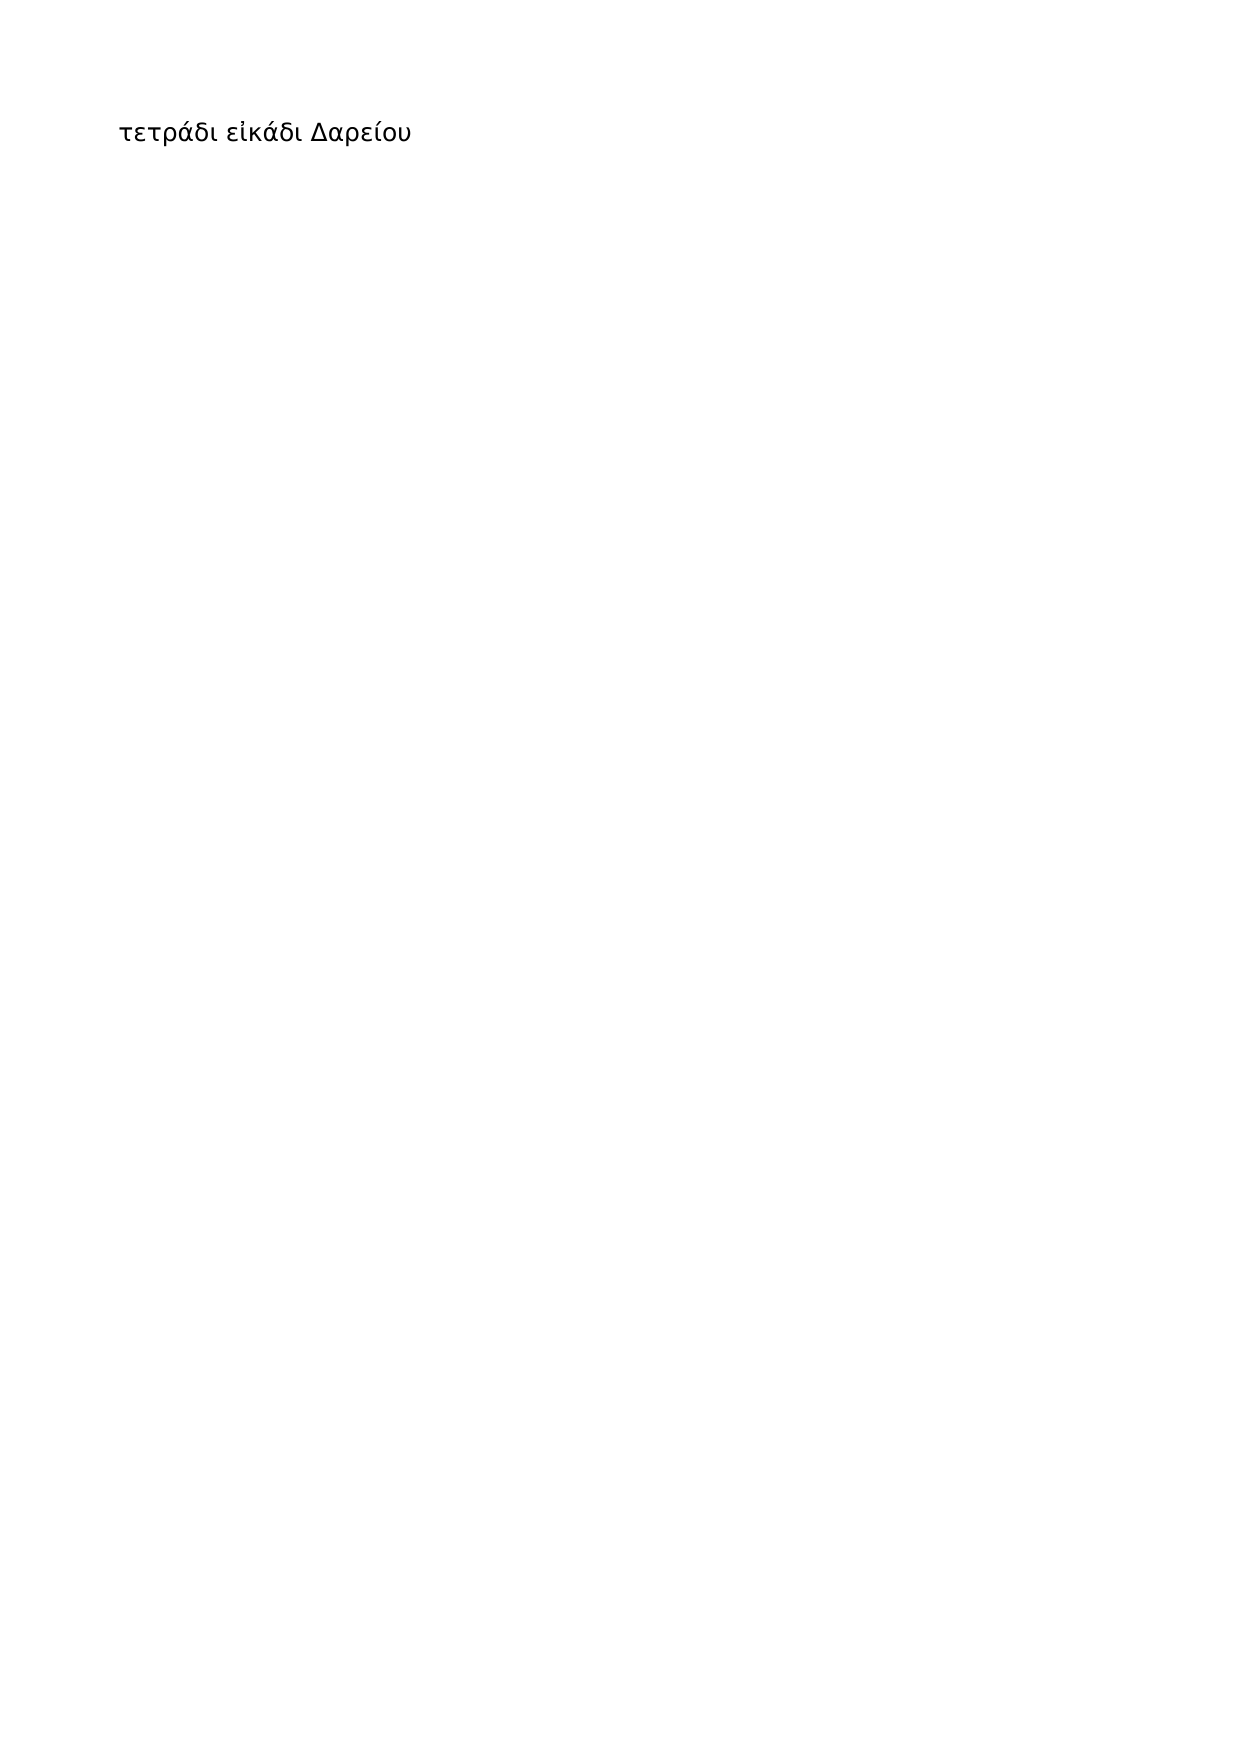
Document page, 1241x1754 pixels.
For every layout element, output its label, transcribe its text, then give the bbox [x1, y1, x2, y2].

text τετράδι εἰκάδι Δαρείου [118, 118, 1122, 147]
